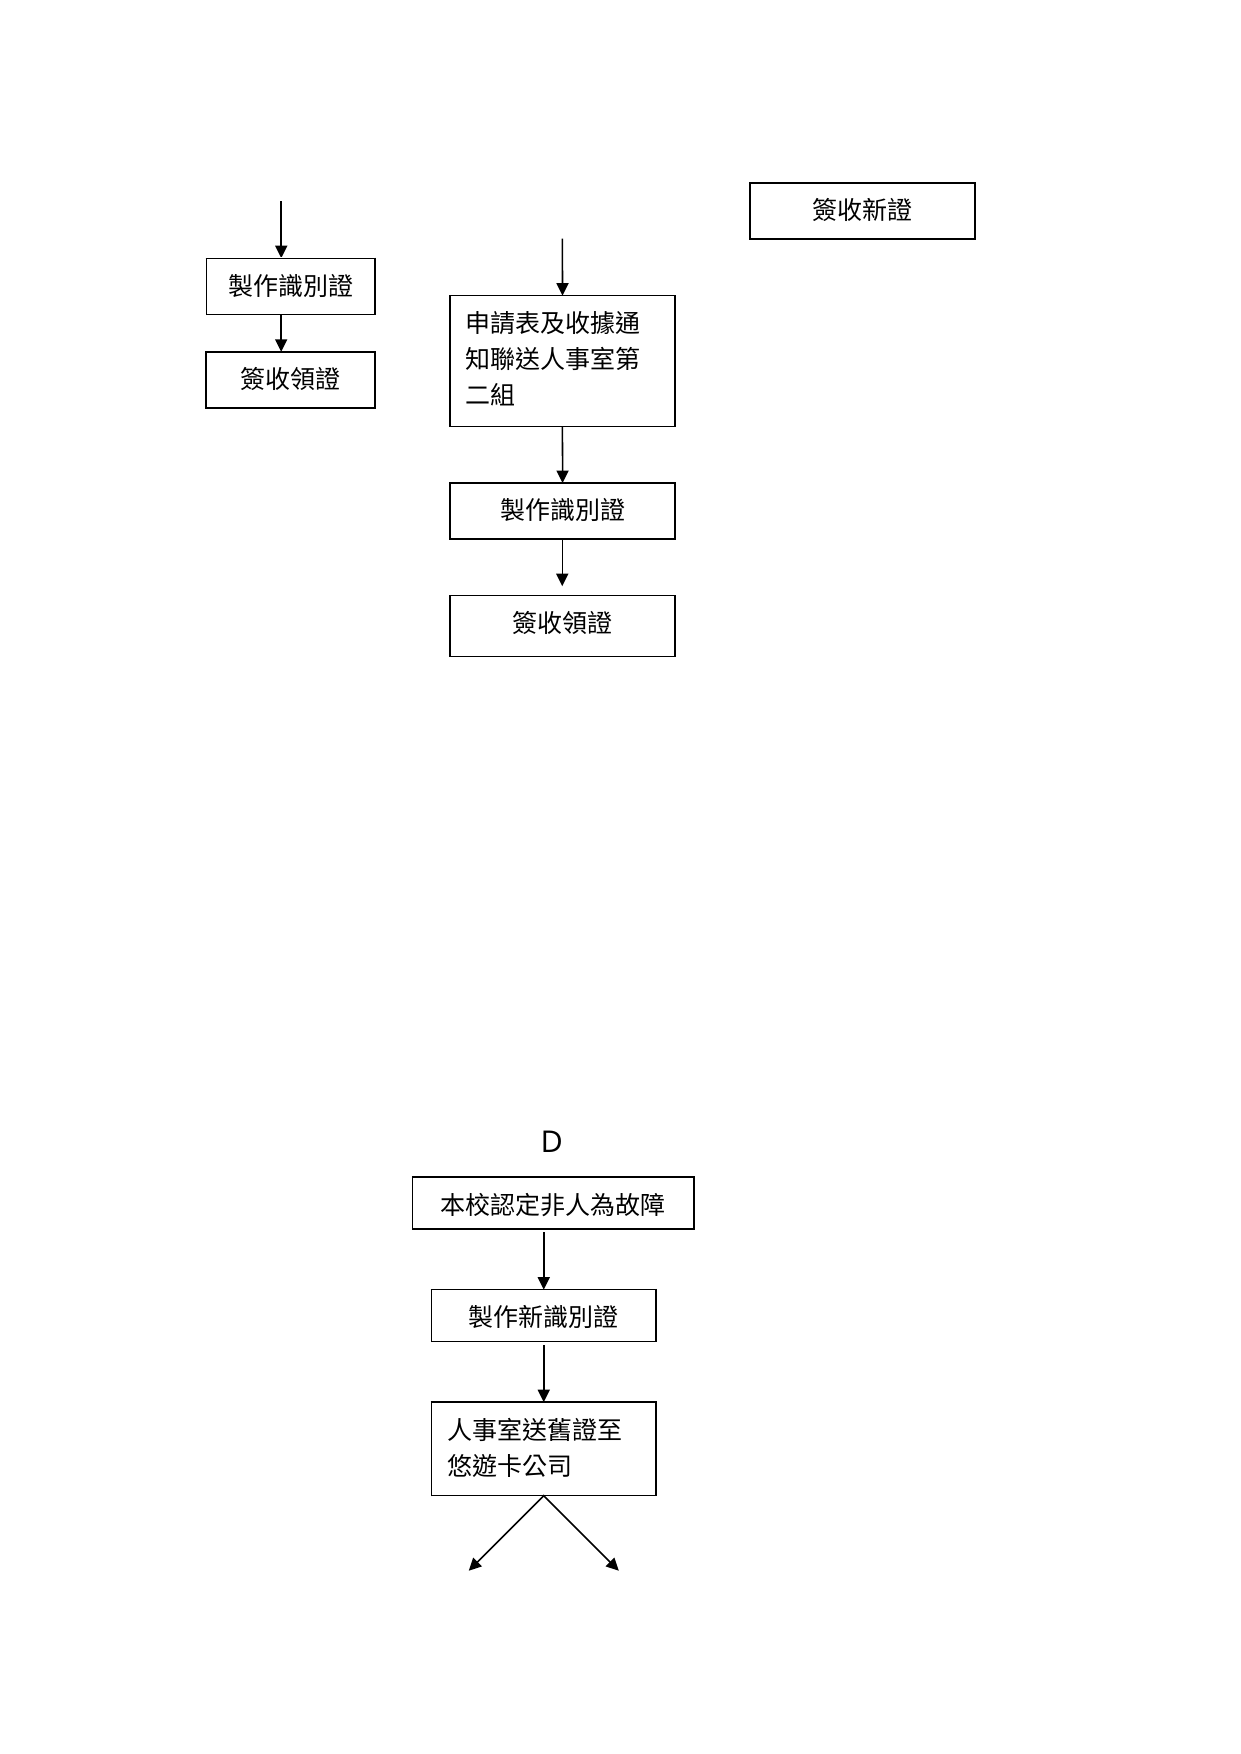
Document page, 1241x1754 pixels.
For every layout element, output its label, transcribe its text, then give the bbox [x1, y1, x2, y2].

text 人事室送舊證至悠遊卡公司 [447, 1410, 640, 1483]
text 本校認定非人為故障毀損 [428, 1185, 678, 1221]
text 製作新識別證 [447, 1298, 640, 1333]
text Ｄ [187, 1102, 1053, 1177]
text 製作識別證 [222, 267, 359, 303]
